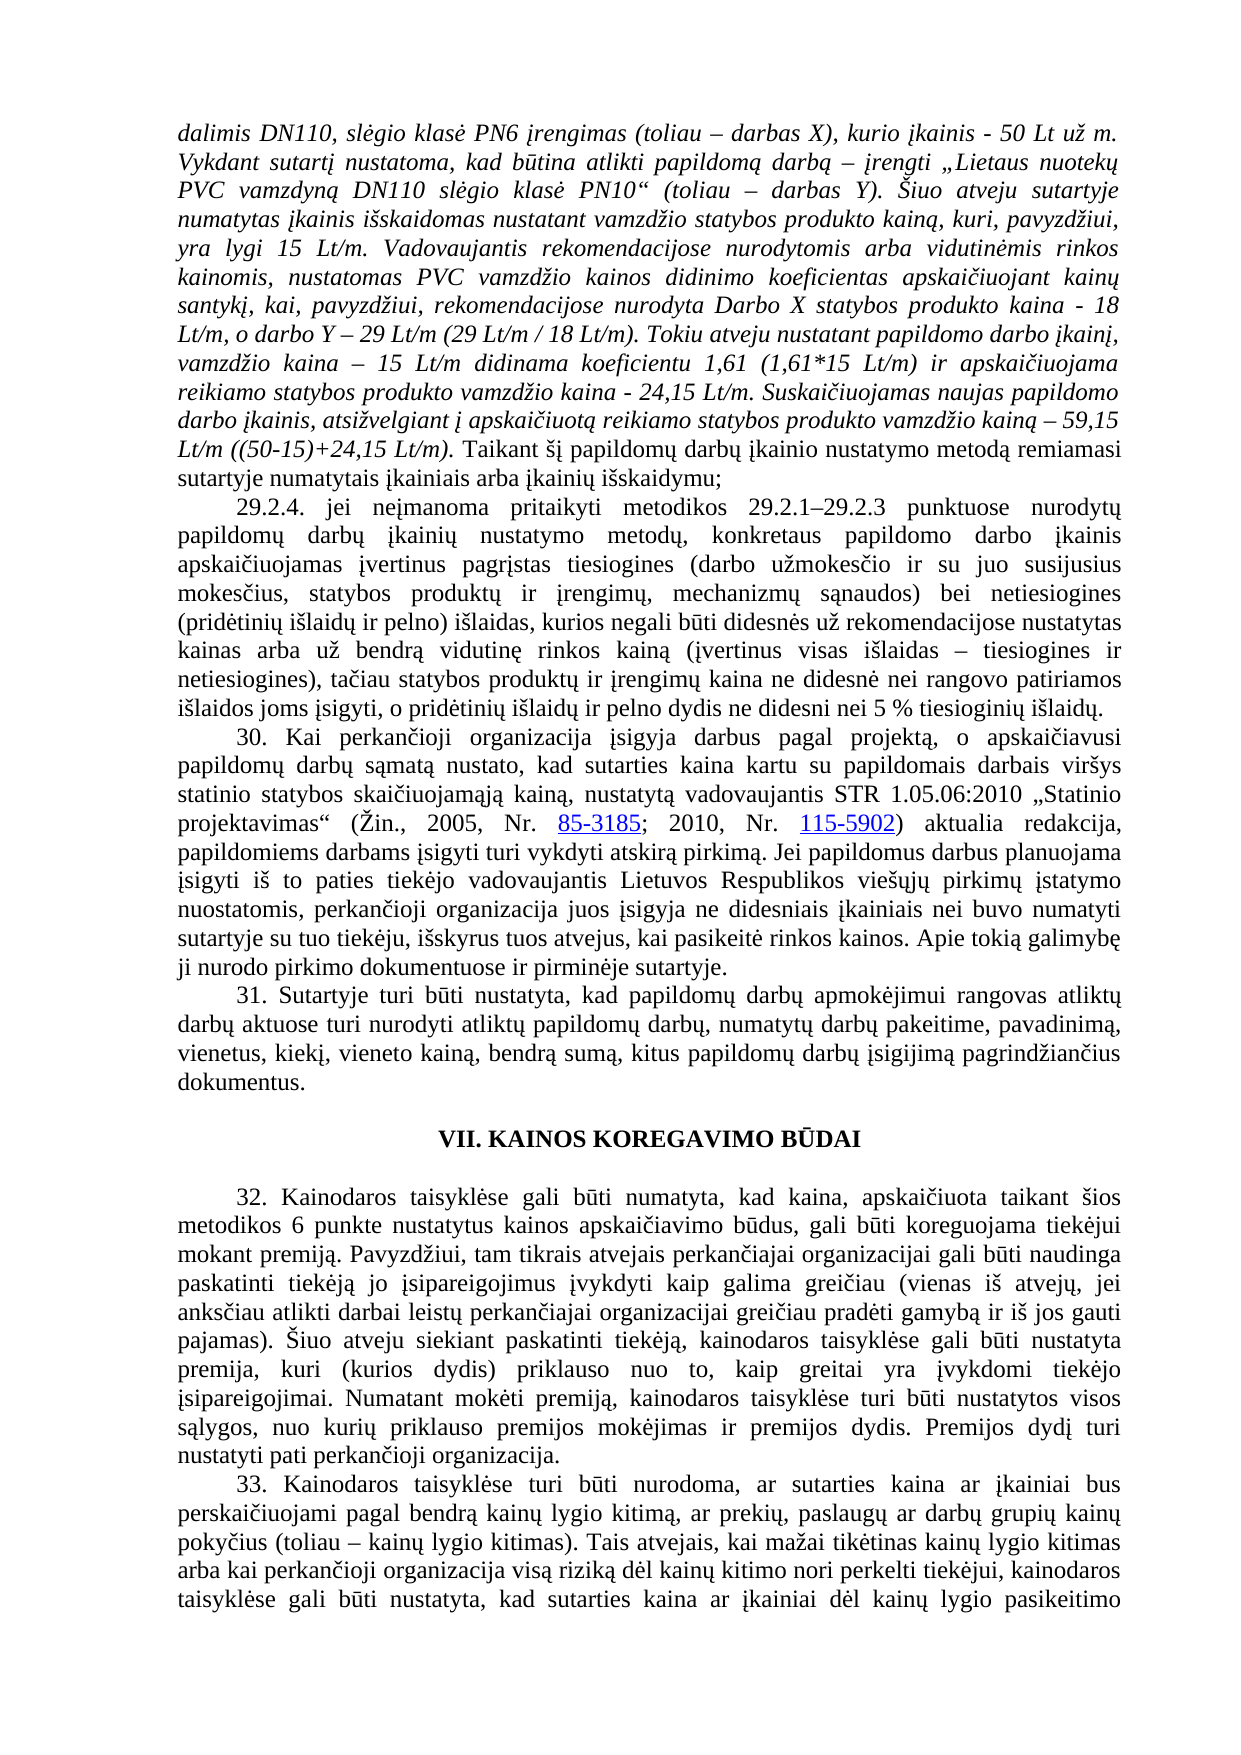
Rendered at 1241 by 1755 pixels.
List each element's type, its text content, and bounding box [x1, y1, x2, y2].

text VII. Kainos koregavimo būdai [177, 1124, 1122, 1153]
text 33. Kainodaros taisyklėse turi būti nurodoma, ar sutarties kaina ar įkainiai bus perskaičiuojami pagal bendrą kainų lygio kitimą, ar prekių, paslaugų ar darbų grupių kainų pokyčius (toliau – kainų lygio kitimas). Tais atvejais, kai mažai tikėtinas kainų lygio kitimas arba kai perkančioji organizacija visą riziką dėl kainų kitimo nori perkelti tiekėjui, kainodaros taisyklėse gali būti nustatyta, kad sutarties kaina ar įkainiai dėl kainų lygio pasikeitimo [177, 1469, 1122, 1613]
text 29.2.4. jei neįmanoma pritaikyti metodikos 29.2.1–29.2.3 punktuose nurodytų papildomų darbų įkainių nustatymo metodų, konkretaus papildomo darbo įkainis apskaičiuojamas įvertinus pagrįstas tiesiogines (darbo užmokesčio ir su juo susijusius mokesčius, statybos produktų ir įrengimų, mechanizmų sąnaudos) bei netiesiogines (pridėtinių išlaidų ir pelno) išlaidas, kurios negali būti didesnės už rekomendacijose nustatytas kainas arba už bendrą vidutinę rinkos kainą (įvertinus visas išlaidas – tiesiogines ir netiesiogines), tačiau statybos produktų ir įrengimų kaina ne didesnė nei rangovo patiriamos išlaidos joms įsigyti, o pridėtinių išlaidų ir pelno dydis ne didesni nei 5 % tiesioginių išlaidų. [177, 492, 1122, 722]
text 30. Kai perkančioji organizacija įsigyja darbus pagal projektą, o apskaičiavusi papildomų darbų sąmatą nustato, kad sutarties kaina kartu su papildomais darbais viršys statinio statybos skaičiuojamąją kainą, nustatytą vadovaujantis STR 1.05.06:2010 „Statinio projektavimas“ (Žin., 2005, Nr. 85-3185; 2010, Nr. 115-5902) aktualia redakcija, papildomiems darbams įsigyti turi vykdyti atskirą pirkimą. Jei papildomus darbus planuojama įsigyti iš to paties tiekėjo vadovaujantis Lietuvos Respublikos viešųjų pirkimų įstatymo nuostatomis, perkančioji organizacija juos įsigyja ne didesniais įkainiais nei buvo numatyti sutartyje su tuo tiekėju, išskyrus tuos atvejus, kai pasikeitė rinkos kainos. Apie tokią galimybę ji nurodo pirkimo dokumentuose ir pirminėje sutartyje. [177, 722, 1122, 981]
text 31. Sutartyje turi būti nustatyta, kad papildomų darbų apmokėjimui rangovas atliktų darbų aktuose turi nurodyti atliktų papildomų darbų, numatytų darbų pakeitime, pavadinimą, vienetus, kiekį, vieneto kainą, bendrą sumą, kitus papildomų darbų įsigijimą pagrindžiančius dokumentus. [177, 981, 1122, 1096]
text dalimis DN110, slėgio klasė PN6 įrengimas (toliau – darbas X), kurio įkainis - 50 Lt už m. Vykdant sutartį nustatoma, kad būtina atlikti papildomą darbą – įrengti „Lietaus nuotekų PVC vamzdyną DN110 slėgio klasė PN10“ (toliau – darbas Y). Šiuo atveju sutartyje numatytas įkainis išskaidomas nustatant vamzdžio statybos produkto kainą, kuri, pavyzdžiui, yra lygi 15 Lt/m. Vadovaujantis rekomendacijose nurodytomis arba vidutinėmis rinkos kainomis, nustatomas PVC vamzdžio kainos didinimo koeficientas apskaičiuojant kainų santykį, kai, pavyzdžiui, rekomendacijose nurodyta Darbo X statybos produkto kaina - 18 Lt/m, o darbo Y – 29 Lt/m (29 Lt/m / 18 Lt/m). Tokiu atveju nustatant papildomo darbo įkainį, vamzdžio kaina – 15 Lt/m didinama koeficientu 1,61 (1,61*15 Lt/m) ir apskaičiuojama reikiamo statybos produkto vamzdžio kaina - 24,15 Lt/m. Suskaičiuojamas naujas papildomo darbo įkainis, atsižvelgiant į apskaičiuotą reikiamo statybos produkto vamzdžio kainą – 59,15 Lt/m ((50-15)+24,15 Lt/m). Taikant šį papildomų darbų įkainio nustatymo metodą remiamasi sutartyje numatytais įkainiais arba įkainių išskaidymu; [177, 118, 1122, 492]
text 32. Kainodaros taisyklėse gali būti numatyta, kad kaina, apskaičiuota taikant šios metodikos 6 punkte nustatytus kainos apskaičiavimo būdus, gali būti koreguojama tiekėjui mokant premiją. Pavyzdžiui, tam tikrais atvejais perkančiajai organizacijai gali būti naudinga paskatinti tiekėją jo įsipareigojimus įvykdyti kaip galima greičiau (vienas iš atvejų, jei anksčiau atlikti darbai leistų perkančiajai organizacijai greičiau pradėti gamybą ir iš jos gauti pajamas). Šiuo atveju siekiant paskatinti tiekėją, kainodaros taisyklėse gali būti nustatyta premija, kuri (kurios dydis) priklauso nuo to, kaip greitai yra įvykdomi tiekėjo įsipareigojimai. Numatant mokėti premiją, kainodaros taisyklėse turi būti nustatytos visos sąlygos, nuo kurių priklauso premijos mokėjimas ir premijos dydis. Premijos dydį turi nustatyti pati perkančioji organizacija. [177, 1182, 1122, 1469]
